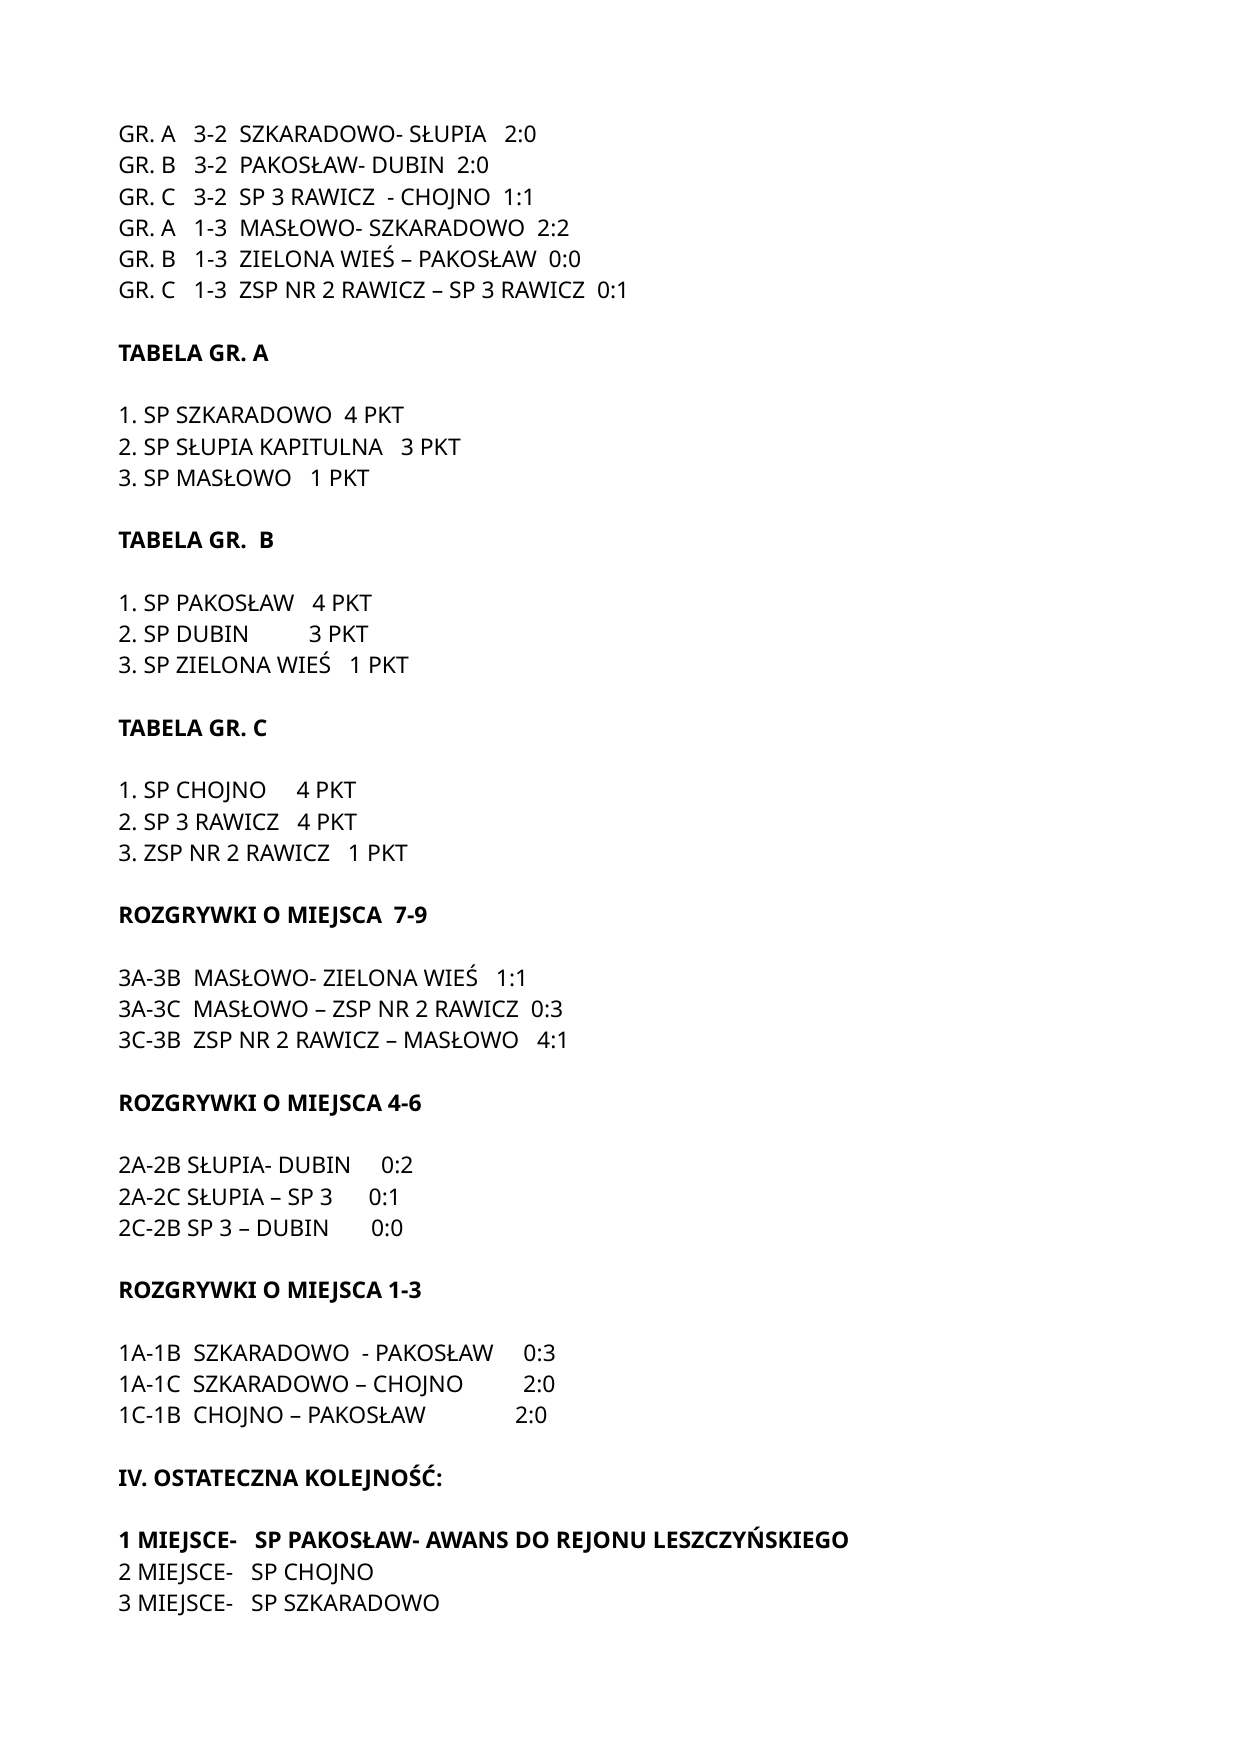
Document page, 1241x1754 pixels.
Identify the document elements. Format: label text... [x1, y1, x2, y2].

text 3A-3C MASŁOWO – ZSP NR 2 RAWICZ 0:3 [118, 993, 1122, 1024]
text TABELA GR. B [118, 524, 1122, 556]
text 3. SP MASŁOWO 1 PKT [118, 462, 1122, 493]
text 1. SP PAKOSŁAW 4 PKT [118, 587, 1122, 618]
text ROZGRYWKI O MIEJSCA 1-3 [118, 1274, 1122, 1306]
text 2. SP SŁUPIA KAPITULNA 3 PKT [118, 431, 1122, 462]
text 2. SP DUBIN 3 PKT [118, 618, 1122, 649]
text 1. SP SZKARADOWO 4 PKT [118, 399, 1122, 431]
text 3C-3B ZSP NR 2 RAWICZ – MASŁOWO 4:1 [118, 1024, 1122, 1056]
text GR. B 1-3 ZIELONA WIEŚ – PAKOSŁAW 0:0 [118, 243, 1122, 274]
text 2C-2B SP 3 – DUBIN 0:0 [118, 1212, 1122, 1243]
text IV. OSTATECZNA KOLEJNOŚĆ: [118, 1462, 1122, 1493]
text 1C-1B CHOJNO – PAKOSŁAW 2:0 [118, 1399, 1122, 1431]
text 3. SP ZIELONA WIEŚ 1 PKT [118, 649, 1122, 681]
text 2 MIEJSCE- SP CHOJNO [118, 1556, 1122, 1587]
text 2A-2B SŁUPIA- DUBIN 0:2 [118, 1149, 1122, 1181]
text GR. B 3-2 PAKOSŁAW- DUBIN 2:0 [118, 149, 1122, 181]
text 1 MIEJSCE- SP PAKOSŁAW- AWANS DO REJONU LESZCZYŃSKIEGO [118, 1524, 1122, 1556]
text 3. ZSP NR 2 RAWICZ 1 PKT [118, 837, 1122, 868]
text 2. SP 3 RAWICZ 4 PKT [118, 806, 1122, 837]
text 2A-2C SŁUPIA – SP 3 0:1 [118, 1181, 1122, 1212]
text 3A-3B MASŁOWO- ZIELONA WIEŚ 1:1 [118, 962, 1122, 993]
text GR. A 3-2 SZKARADOWO- SŁUPIA 2:0 [118, 118, 1122, 149]
text TABELA GR. A [118, 337, 1122, 368]
text 1A-1C SZKARADOWO – CHOJNO 2:0 [118, 1368, 1122, 1399]
text GR. C 3-2 SP 3 RAWICZ - CHOJNO 1:1 [118, 181, 1122, 212]
text ROZGRYWKI O MIEJSCA 4-6 [118, 1087, 1122, 1118]
text GR. C 1-3 ZSP NR 2 RAWICZ – SP 3 RAWICZ 0:1 [118, 274, 1122, 306]
text ROZGRYWKI O MIEJSCA 7-9 [118, 899, 1122, 931]
text 3 MIEJSCE- SP SZKARADOWO [118, 1587, 1122, 1618]
text TABELA GR. C [118, 712, 1122, 743]
text 1A-1B SZKARADOWO - PAKOSŁAW 0:3 [118, 1337, 1122, 1368]
text GR. A 1-3 MASŁOWO- SZKARADOWO 2:2 [118, 212, 1122, 243]
text 1. SP CHOJNO 4 PKT [118, 774, 1122, 806]
